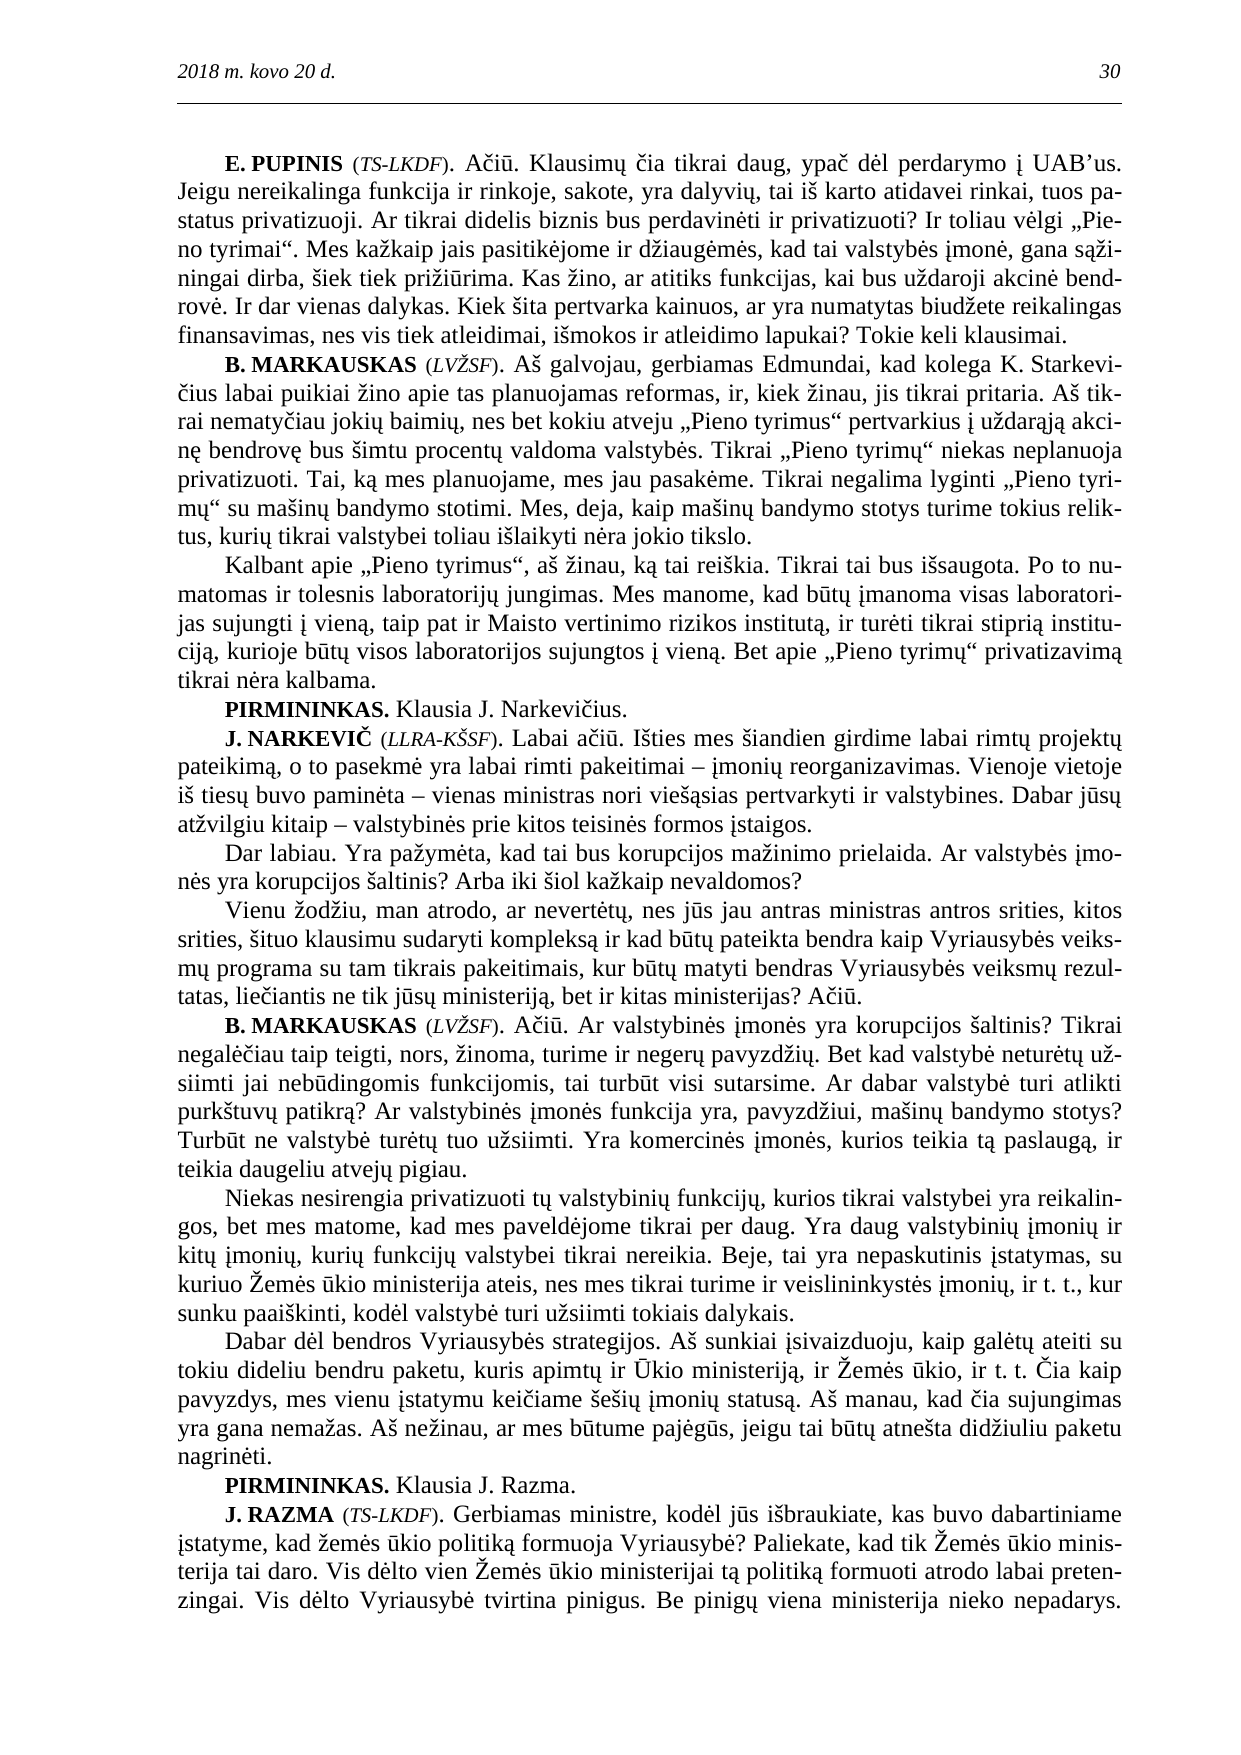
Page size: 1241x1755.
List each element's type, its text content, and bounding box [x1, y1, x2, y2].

text B. MARKAUSKAS (LVŽSF). Ačiū. Ar vals­ty­bi­nės įmo­nės yra ko­rup­ci­jos šal­ti­nis? Tik­rai ne­ga­lė­čiau taip teig­ti, nors, ži­no­ma, tu­ri­me ir ne­ge­rų pa­vyz­džių. Bet kad vals­ty­bė ne­tu­rė­tų už­si­im­ti jai ne­bū­din­go­mis funk­ci­jo­mis, tai tur­būt vi­si su­tar­si­me. Ar da­bar vals­ty­bė tu­ri at­lik­ti purkš­tu­vų pa­tik­rą? Ar vals­ty­bi­nės įmo­nės funk­ci­ja yra, pa­vyz­džiui, ma­ši­nų ban­dy­mo sto­tys? Tur­būt ne vals­ty­bė tu­rė­tų tuo už­si­im­ti. Yra ko­mer­ci­nės įmo­nės, ku­rios tei­kia tą pa­slau­gą, ir tei­kia dau­ge­liu at­ve­jų pi­giau. [177, 1010, 1122, 1183]
text B. MARKAUSKAS (LVŽSF). Aš gal­vo­jau, ger­bia­mas Ed­mun­dai, kad ko­le­ga K. Star­ke­vi­čius la­bai pui­kiai ži­no apie tas pla­nuo­ja­mas re­for­mas, ir, kiek ži­nau, jis tik­rai pri­ta­ria. Aš tik­rai ne­ma­ty­čiau jo­kių bai­mių, nes bet ko­kiu at­ve­ju „Pie­no ty­ri­mus“ per­tvar­kius į už­da­rą­ją ak­ci­nę ben­dro­vę bus šim­tu pro­cen­tų val­do­ma vals­ty­bės. Tik­rai „Pie­no ty­ri­mų“ nie­kas ne­pla­nuo­ja pri­va­ti­zuo­ti. Tai, ką mes pla­nuo­ja­me, mes jau pa­sa­kė­me. Tik­rai ne­ga­li­ma ly­gin­ti „Pie­no ty­ri­mų“ su ma­ši­nų ban­dy­mo sto­ti­mi. Mes, de­ja, kaip ma­ši­nų ban­dy­mo sto­tys tu­ri­me to­kius re­lik­tus, ku­rių tik­rai vals­ty­bei to­liau iš­lai­ky­ti nė­ra jo­kio tiks­lo. [177, 349, 1122, 550]
text E. PUPINIS (TS-LKDF). Ačiū. Klau­si­mų čia tik­rai daug, ypač dėl per­da­ry­mo į UAB’us. Jei­gu ne­rei­ka­lin­ga funk­ci­ja ir rin­ko­je, sa­ko­te, yra da­ly­vių, tai iš kar­to ati­da­vei rin­kai, tuos pa­sta­tus pri­va­ti­zuo­ji. Ar tik­rai di­de­lis biz­nis bus per­da­vi­nė­ti ir pri­va­ti­zuo­ti? Ir to­liau vėl­gi „Pie­no ty­ri­mai“. Mes kaž­kaip jais pa­si­ti­kė­jo­me ir džiau­gė­mės, kad tai vals­ty­bės įmo­nė, ga­na są­ži­nin­gai dir­ba, šiek tiek pri­žiū­ri­ma. Kas ži­no, ar ati­tiks funk­ci­jas, kai bus už­da­ro­ji ak­ci­nė ben­d­ro­vė. Ir dar vie­nas da­ly­kas. Kiek ši­ta per­tvar­ka kai­nuos, ar yra nu­ma­ty­tas biu­dže­te rei­ka­lin­gas fi­nan­sa­vi­mas, nes vis tiek at­lei­di­mai, iš­mo­kos ir at­lei­di­mo la­pu­kai? To­kie ke­li klau­si­mai. [177, 148, 1122, 349]
text J. RAZMA (TS-LKDF). Ger­bia­mas mi­nist­re, ko­dėl jūs iš­brau­kia­te, kas bu­vo da­bar­ti­nia­me įsta­ty­me, kad že­mės ūkio po­li­ti­ką for­muo­ja Vy­riau­sy­bė? Pa­lie­ka­te, kad tik Že­mės ūkio mi­nis­te­ri­ja tai da­ro. Vis dėl­to vien Že­mės ūkio mi­nis­te­ri­jai tą po­li­ti­ką for­muo­ti at­ro­do la­bai pre­ten­zin­gai. Vis dėl­to Vy­riau­sy­bė tvir­ti­na pi­ni­gus. Be pi­ni­gų vie­na mi­nis­te­ri­ja nie­ko ne­pa­da­rys. [177, 1499, 1122, 1614]
text PIRMININKAS. Klau­sia J. Nar­ke­vi­čius. [177, 694, 1122, 723]
text J. NARKEVIČ (LLRA-KŠSF). La­bai ačiū. Iš­ties mes šian­dien gir­di­me la­bai rim­tų pro­jek­tų pa­tei­ki­mą, o to pa­sek­mė yra la­bai rim­ti pa­kei­ti­mai – įmo­nių re­or­ga­ni­za­vi­mas. Vie­no­je vie­to­je iš tie­sų bu­vo pa­mi­nė­ta – vie­nas mi­nist­ras no­ri vie­šą­sias per­tvar­ky­ti ir vals­ty­bi­nes. Da­bar jū­sų at­žvil­giu ki­taip – vals­ty­bi­nės prie ki­tos tei­si­nės for­mos įstai­gos. [177, 723, 1122, 838]
text Dar la­biau. Yra pa­žy­mė­ta, kad tai bus ko­rup­ci­jos ma­ži­ni­mo prie­lai­da. Ar vals­ty­bės įmo­nės yra ko­rup­ci­jos šal­ti­nis? Ar­ba iki šiol kaž­kaip ne­val­do­mos? [177, 838, 1122, 895]
text Vie­nu žo­džiu, man at­ro­do, ar ne­ver­tė­tų, nes jūs jau ant­ras mi­nist­ras ant­ros sri­ties, ki­tos sri­ties, ši­tuo klau­si­mu su­da­ry­ti kom­plek­są ir kad bū­tų pa­teik­ta ben­dra kaip Vy­riau­sy­bės veiks­mų pro­gra­ma su tam tik­rais pa­kei­ti­mais, kur bū­tų ma­ty­ti ben­dras Vy­riau­sy­bės veiks­mų re­zul­ta­tas, lie­čian­tis ne tik jū­sų mi­nis­te­ri­ją, bet ir ki­tas mi­nis­te­ri­jas? Ačiū. [177, 895, 1122, 1010]
text Da­bar dėl ben­dros Vy­riau­sy­bės stra­te­gi­jos. Aš sun­kiai įsi­vaiz­duo­ju, kaip ga­lė­tų at­ei­ti su to­kiu di­de­liu ben­dru pa­ke­tu, ku­ris ap­im­tų ir Ūkio mi­nis­te­ri­ją, ir Že­mės ūkio, ir t. t. Čia kaip pa­vyz­dys, mes vie­nu įsta­ty­mu kei­čia­me še­šių įmo­nių sta­tu­są. Aš ma­nau, kad čia su­jun­gi­mas yra ga­na ne­ma­žas. Aš ne­ži­nau, ar mes bū­tu­me pa­jė­gūs, jei­gu tai bū­tų at­neš­ta di­džiu­liu pa­ke­tu nag­ri­nė­ti. [177, 1326, 1122, 1470]
text Kal­bant apie „Pie­no ty­ri­mus“, aš ži­nau, ką tai reiš­kia. Tik­rai tai bus iš­sau­go­ta. Po to nu­ma­to­mas ir to­les­nis la­bo­ra­to­ri­jų jun­gi­mas. Mes ma­no­me, kad bū­tų įma­no­ma vi­sas la­bo­ra­to­ri­jas su­jung­ti į vie­ną, taip pat ir Mais­to ver­ti­ni­mo ri­zi­kos ins­ti­tu­tą, ir tu­rė­ti tik­rai stip­rią ins­ti­tu­ci­ją, ku­rio­je bū­tų vi­sos la­bo­ra­to­ri­jos su­jung­tos į vie­ną. Bet apie „Pie­no ty­ri­mų“ pri­va­ti­za­vi­mą tik­rai nė­ra kal­ba­ma. [177, 550, 1122, 694]
text Nie­kas ne­si­ren­gia pri­va­ti­zuo­ti tų vals­ty­bi­nių funk­ci­jų, ku­rios tik­rai vals­ty­bei yra rei­ka­lin­gos, bet mes ma­to­me, kad mes pa­vel­dė­jo­me tik­rai per daug. Yra daug vals­ty­bi­nių įmo­nių ir ki­tų įmo­nių, ku­rių funk­ci­jų vals­ty­bei tik­rai ne­rei­kia. Be­je, tai yra ne­pas­ku­ti­nis įsta­ty­mas, su ku­riuo Že­mės ūkio mi­nis­te­ri­ja at­eis, nes mes tik­rai tu­ri­me ir veis­li­nin­kys­tės įmo­nių, ir t. t., kur sun­ku pa­aiš­kin­ti, ko­dėl vals­ty­bė tu­ri už­si­im­ti to­kiais da­ly­kais. [177, 1183, 1122, 1326]
text PIRMININKAS. Klau­sia J. Raz­ma. [177, 1470, 1122, 1499]
